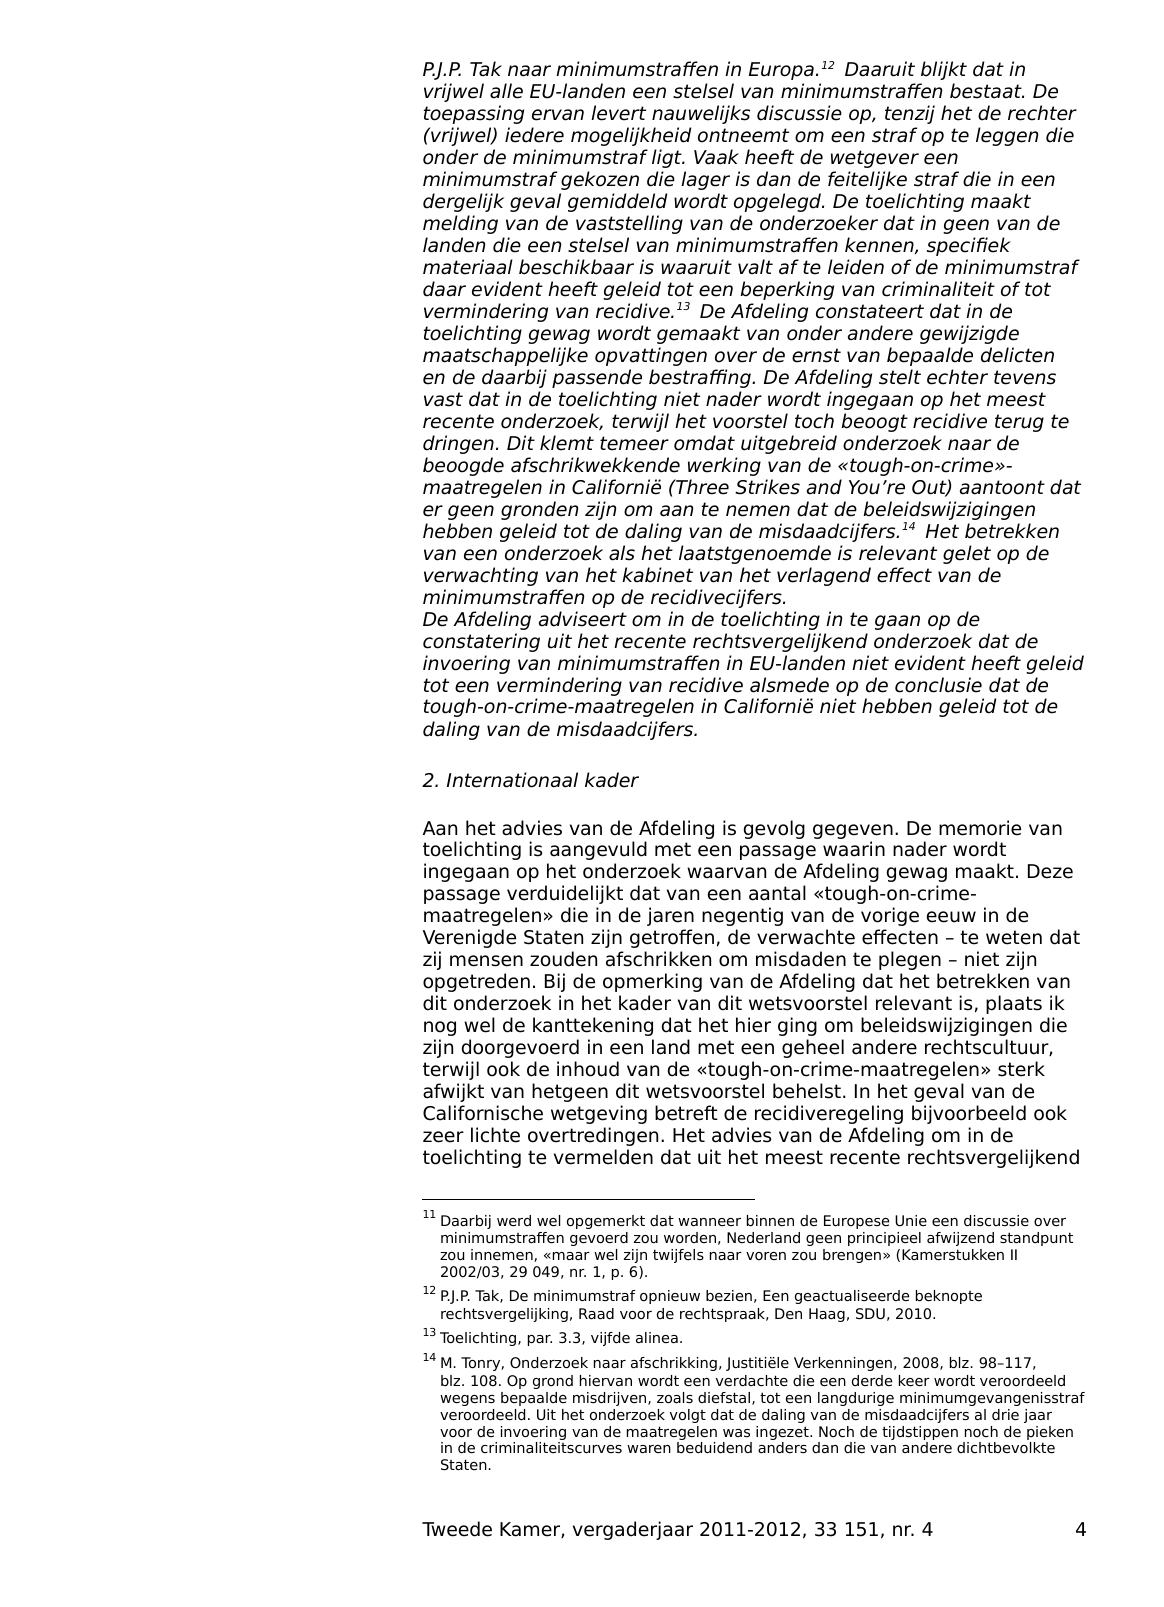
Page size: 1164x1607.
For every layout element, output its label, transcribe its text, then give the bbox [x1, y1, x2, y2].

text P.J.P. Tak naar minimumstraffen in Europa. Daaruit blijkt dat in vrijwel alle EU-landen een stelsel van minimumstraffen bestaat. De toepassing ervan levert nauwelijks discussie op, tenzij het de rechter (vrijwel) iedere mogelijkheid ontneemt om een straf op te leggen die onder de minimumstraf ligt. Vaak heeft de wetgever een minimumstraf gekozen die lager is dan de feitelijke straf die in een dergelijk geval gemiddeld wordt opgelegd. De toelichting maakt melding van de vaststelling van de onderzoeker dat in geen van de landen die een stelsel van minimumstraffen kennen, specifiek materiaal beschikbaar is waaruit valt af te leiden of de minimumstraf daar evident heeft geleid tot een beperking van criminaliteit of tot vermindering van recidive. De Afdeling constateert dat in de toelichting gewag wordt gemaakt van onder andere gewijzigde maatschappelijke opvattingen over de ernst van bepaalde delicten en de daarbij passende bestraffing. De Afdeling stelt echter tevens vast dat in de toelichting niet nader wordt ingegaan op het meest recente onderzoek, terwijl het voorstel toch beoogt recidive terug te dringen. Dit klemt temeer omdat uitgebreid onderzoek naar de beoogde afschrikwekkende werking van de «tough-on-crime»-maatregelen in Californië (Three Strikes and You’re Out) aantoont dat er geen gronden zijn om aan te nemen dat de beleidswijzigingen hebben geleid tot de daling van de misdaadcijfers. Het betrekken van een onderzoek als het laatstgenoemde is relevant gelet op de verwachting van het kabinet van het verlagend effect van de minimumstraffen op de recidivecijfers. [422, 59, 1087, 608]
text Toelichting, par. 3.3, vijfde alinea. [422, 1326, 1087, 1348]
text M. Tonry, Onderzoek naar afschrikking, Justitiële Verkenningen, 2008, blz. 98–117, blz. 108. Op grond hiervan wordt een verdachte die een derde keer wordt veroordeeld wegens bepaalde misdrijven, zoals diefstal, tot een langdurige minimumgevangenisstraf veroordeeld. Uit het onderzoek volgt dat de daling van de misdaadcijfers al drie jaar voor de invoering van de maatregelen was ingezet. Noch de tijdstippen noch de pieken in de criminaliteitscurves waren beduidend anders dan die van andere dichtbevolkte Staten. [422, 1351, 1087, 1474]
subtitle 2. Internationaal kader [422, 770, 1087, 792]
text Daarbij werd wel opgemerkt dat wanneer binnen de Europese Unie een discussie over minimumstraffen gevoerd zou worden, Nederland geen principieel afwijzend standpunt zou innemen, «maar wel zijn twijfels naar voren zou brengen» (Kamerstukken II 2002/03, 29 049, nr. 1, p. 6). [422, 1208, 1087, 1281]
text P.J.P. Tak, De minimumstraf opnieuw bezien, Een geactualiseerde beknopte rechtsvergelijking, Raad voor de rechtspraak, Den Haag, SDU, 2010. [422, 1284, 1087, 1323]
text De Afdeling adviseert om in de toelichting in te gaan op de constatering uit het recente rechtsvergelijkend onderzoek dat de invoering van minimumstraffen in EU-landen niet evident heeft geleid tot een vermindering van recidive alsmede op de conclusie dat de tough-on-crime-maatregelen in Californië niet hebben geleid tot de daling van de misdaadcijfers. [422, 608, 1087, 740]
text Aan het advies van de Afdeling is gevolg gegeven. De memorie van toelichting is aangevuld met een passage waarin nader wordt ingegaan op het onderzoek waarvan de Afdeling gewag maakt. Deze passage verduidelijkt dat van een aantal «tough-on-crime-maatregelen» die in de jaren negentig van de vorige eeuw in de Verenigde Staten zijn getroffen, de verwachte effecten – te weten dat zij mensen zouden afschrikken om misdaden te plegen – niet zijn opgetreden. Bij de opmerking van de Afdeling dat het betrekken van dit onderzoek in het kader van dit wetsvoorstel relevant is, plaats ik nog wel de kanttekening dat het hier ging om beleidswijzigingen die zijn doorgevoerd in een land met een geheel andere rechtscultuur, terwijl ook de inhoud van de «tough-on-crime-maatregelen» sterk afwijkt van hetgeen dit wetsvoorstel behelst. In het geval van de Californische wetgeving betreft de recidiveregeling bijvoorbeeld ook zeer lichte overtredingen. Het advies van de Afdeling om in de toelichting te vermelden dat uit het meest recente rechtsvergelijkend [422, 817, 1087, 1169]
